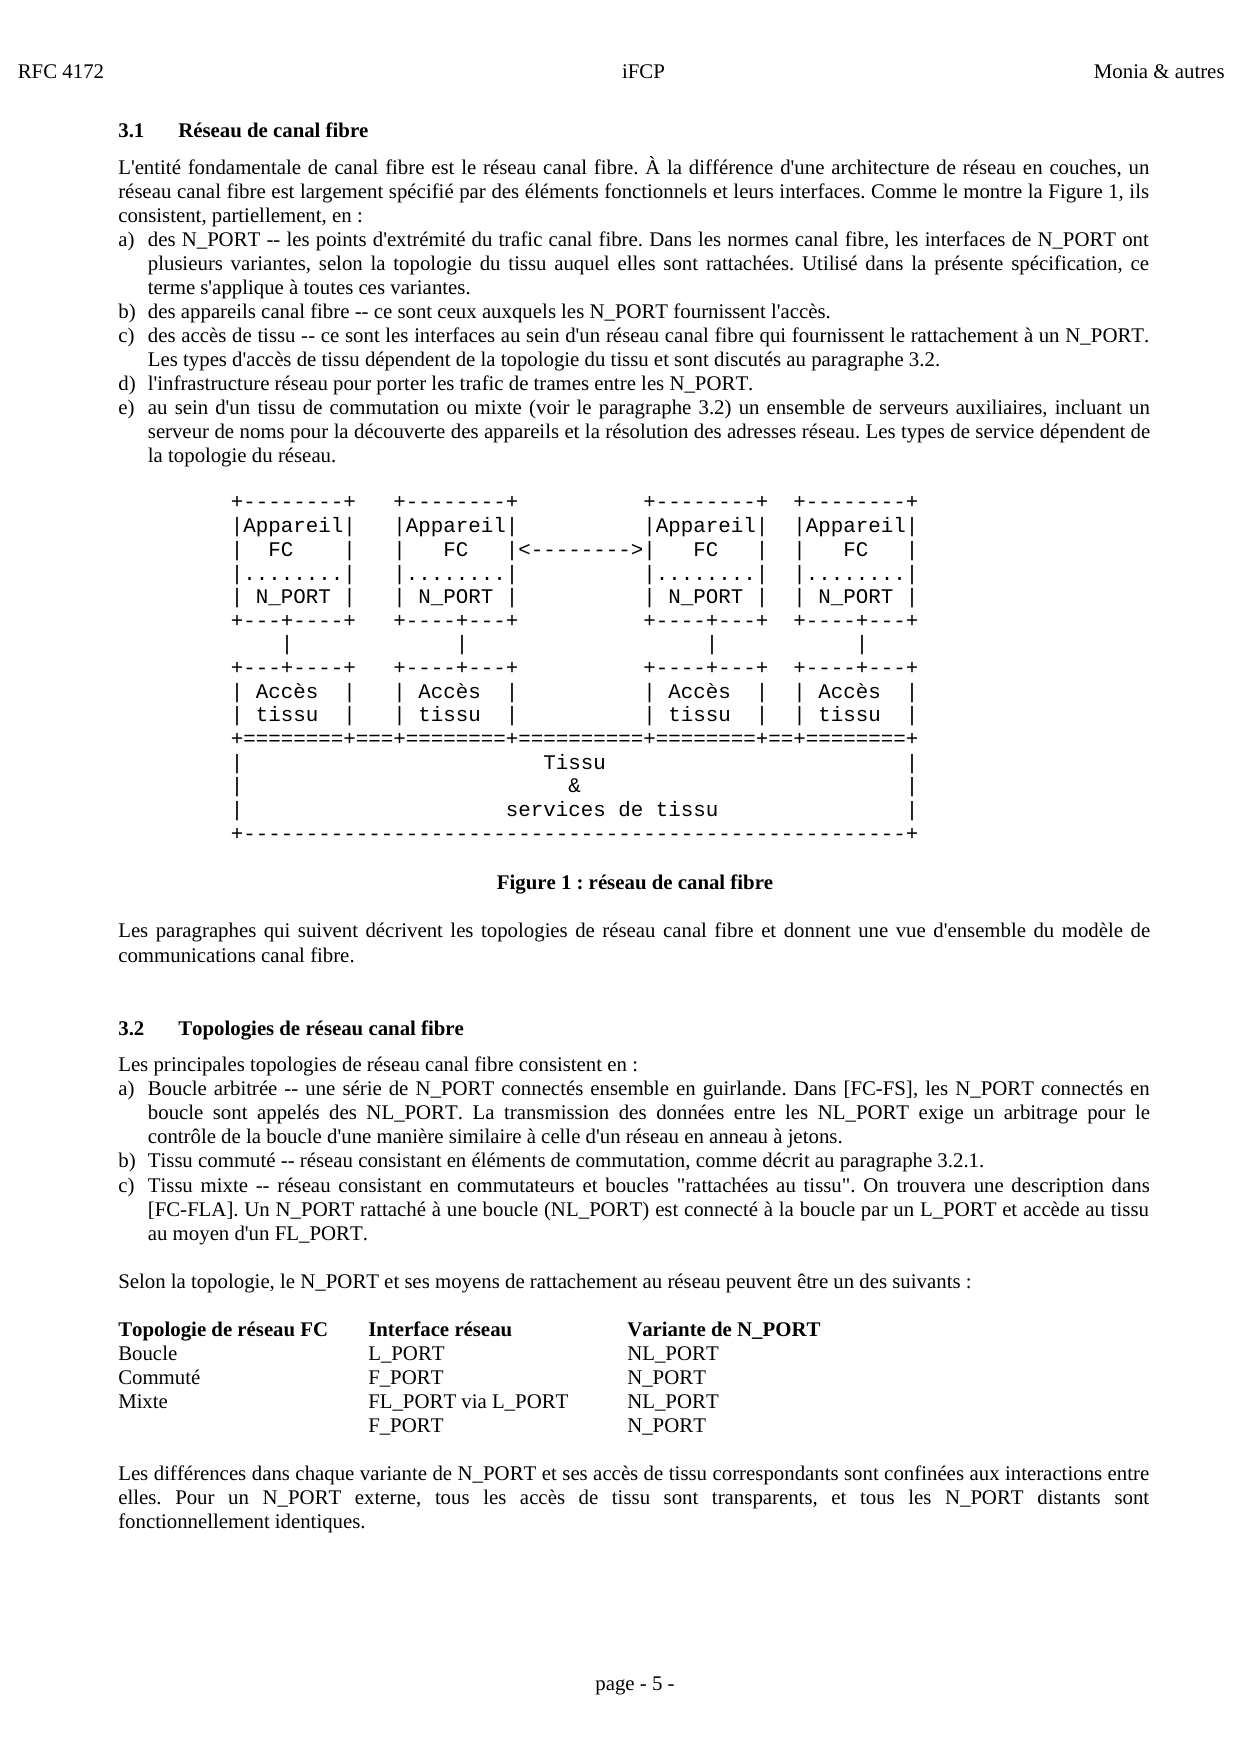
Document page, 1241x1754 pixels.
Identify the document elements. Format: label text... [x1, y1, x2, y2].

text a) des N_PORT -- les points d'extrémité du trafic canal fibre. Dans les normes canal fibre, les interfaces de N_PORT ont plusieurs variantes, selon la topologie du tissu auquel elles sont rattachées. Utilisé dans la présente spécification, ce terme s'applique à toutes ces variantes. [118, 227, 1152, 299]
table_cell NL_PORT [627, 1341, 1152, 1365]
text a) Boucle arbitrée -- une série de N_PORT connectés ensemble en guirlande. Dans [FC-FS], les N_PORT connectés en boucle sont appelés des NL_PORT. La transmission des données entre les NL_PORT exige un arbitrage pour le contrôle de la boucle d'une manière similaire à celle d'un réseau en anneau à jetons. [118, 1076, 1152, 1148]
table_cell FL_PORT via L_PORT [368, 1389, 627, 1413]
text +-----------------------------------------------------+ [118, 823, 1152, 846]
text |Appareil| |Appareil| |Appareil| |Appareil| [118, 515, 1152, 539]
table_cell F_PORT [368, 1413, 627, 1437]
text c) Tissu mixte -- réseau consistant en commutateurs et boucles "rattachées au tissu". On trouvera une description dans [FC-FLA]. Un N_PORT rattaché à une boucle (NL_PORT) est connecté à la boucle par un L_PORT et accède au tissu au moyen d'un FL_PORT. [118, 1172, 1152, 1245]
text | services de tissu | [118, 799, 1152, 823]
text d) l'infrastructure réseau pour porter les trafic de trames entre les N_PORT. [118, 371, 1152, 395]
text e) au sein d'un tissu de commutation ou mixte (voir le paragraphe 3.2) un ensemble de serveurs auxiliaires, incluant un serveur de noms pour la découverte des appareils et la résolution des adresses réseau. Les types de service dépendent de la topologie du réseau. [118, 395, 1152, 467]
text | & | [118, 775, 1152, 799]
text b) des appareils canal fibre -- ce sont ceux auxquels les N_PORT fournissent l'accès. [118, 299, 1152, 323]
table_header Interface réseau [368, 1317, 627, 1341]
text Les différences dans chaque variante de N_PORT et ses accès de tissu correspondants sont confinées aux interactions entre elles. Pour un N_PORT externe, tous les accès de tissu sont transparents, et tous les N_PORT distants sont fonctionnellement identiques. [118, 1461, 1152, 1533]
subtitle 3.2 Topologies de réseau canal fibre [118, 1016, 1152, 1040]
table_header Topologie de réseau FC [118, 1317, 368, 1341]
text Figure 1 : réseau de canal fibre [118, 870, 1152, 894]
text Selon la topologie, le N_PORT et ses moyens de rattachement au réseau peuvent être un des suivants : [118, 1269, 1152, 1293]
text b) Tissu commuté -- réseau consistant en éléments de commutation, comme décrit au paragraphe 3.2.1. [118, 1148, 1152, 1172]
text |........| |........| |........| |........| [118, 562, 1152, 586]
table_cell [118, 1413, 368, 1437]
text c) des accès de tissu -- ce sont les interfaces au sein d'un réseau canal fibre qui fournissent le rattachement à un N_PORT. Les types d'accès de tissu dépendent de la topologie du tissu et sont discutés au paragraphe 3.2. [118, 323, 1152, 371]
table_cell N_PORT [627, 1365, 1152, 1389]
table_cell L_PORT [368, 1341, 627, 1365]
table_header Variante de N_PORT [627, 1317, 1152, 1341]
text | N_PORT | | N_PORT | | N_PORT | | N_PORT | [118, 586, 1152, 610]
text Les paragraphes qui suivent décrivent les topologies de réseau canal fibre et donnent une vue d'ensemble du modèle de communications canal fibre. [118, 918, 1152, 967]
text | Accès | | Accès | | Accès | | Accès | [118, 681, 1152, 704]
text +========+===+========+==========+========+==+========+ [118, 728, 1152, 752]
text | tissu | | tissu | | tissu | | tissu | [118, 704, 1152, 728]
text +--------+ +--------+ +--------+ +--------+ [118, 492, 1152, 515]
text | | | | [118, 633, 1152, 657]
text | Tissu | [118, 752, 1152, 775]
text | FC | | FC |<-------->| FC | | FC | [118, 539, 1152, 562]
table_cell N_PORT [627, 1413, 1152, 1437]
text L'entité fondamentale de canal fibre est le réseau canal fibre. À la différence d'une architecture de réseau en couches, un réseau canal fibre est largement spécifié par des éléments fonctionnels et leurs interfaces. Comme le montre la Figure 1, ils consistent, partiellement, en : [118, 155, 1152, 227]
table_cell Commuté [118, 1365, 368, 1389]
table_cell Mixte [118, 1389, 368, 1413]
text Les principales topologies de réseau canal fibre consistent en : [118, 1052, 1152, 1076]
table_cell NL_PORT [627, 1389, 1152, 1413]
text +---+----+ +----+---+ +----+---+ +----+---+ [118, 610, 1152, 633]
table_cell Boucle [118, 1341, 368, 1365]
subtitle 3.1 Réseau de canal fibre [118, 118, 1152, 142]
text +---+----+ +----+---+ +----+---+ +----+---+ [118, 657, 1152, 681]
table_cell F_PORT [368, 1365, 627, 1389]
